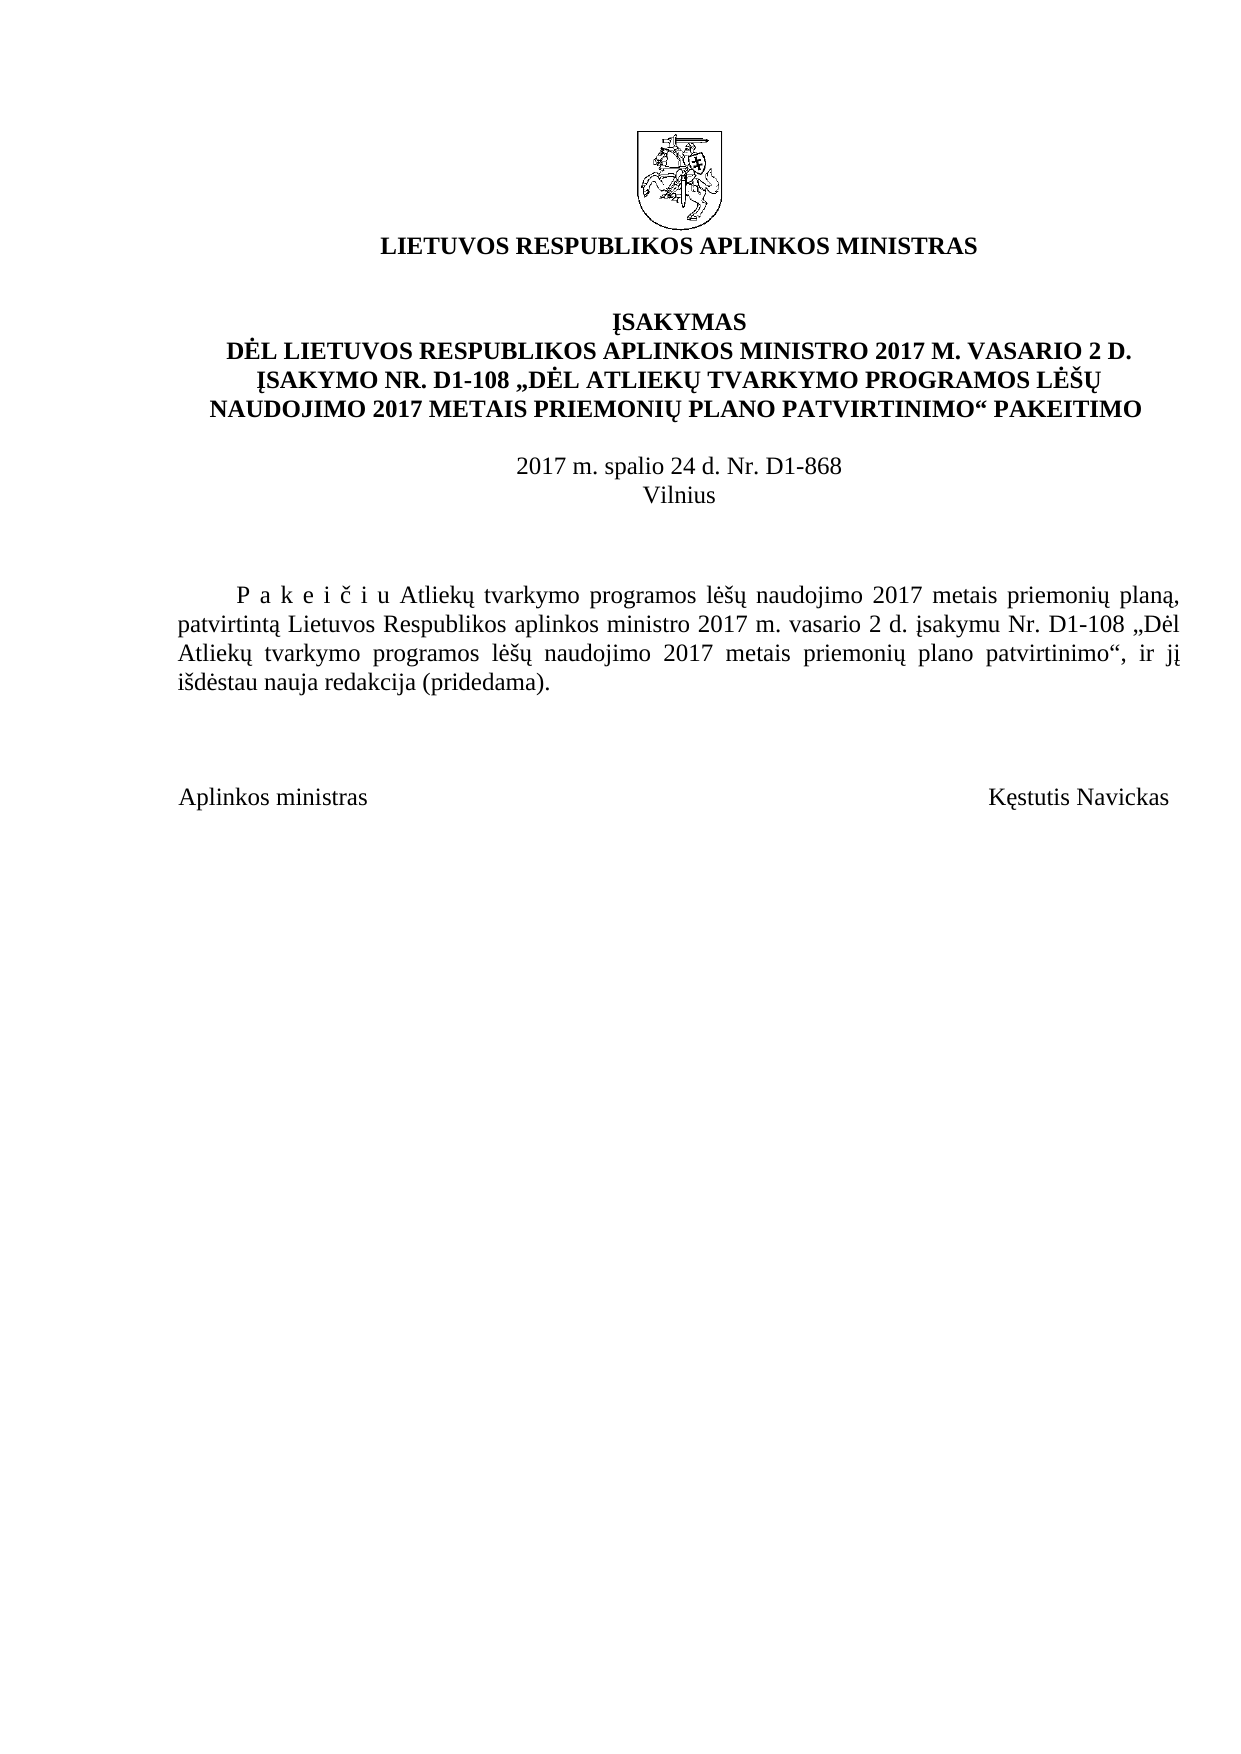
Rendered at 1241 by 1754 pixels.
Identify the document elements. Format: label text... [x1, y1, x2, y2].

text ĮSAKYMAS [177, 307, 1181, 336]
text P a k e i č i u Atliekų tvarkymo programos lėšų naudojimo 2017 metais priemonių planą, patvirtintą Lietuvos Respublikos aplinkos ministro 2017 m. vasario 2 d. įsakymu Nr. D1-108 „Dėl Atliekų tvarkymo programos lėšų naudojimo 2017 metais priemonių plano patvirtinimo“, ir jį išdėstau nauja redakcija (pridedama). [177, 581, 1181, 696]
text 2017 m. spalio 24 d. Nr. D1-868 [177, 451, 1181, 480]
text DĖL LIETUVOS RESPUBLIKOS APLINKOS MINISTRO 2017 M. VASARIO 2 D. ĮSAKYMO NR. D1-108 „DĖL ATLIEKŲ TVARKYMO PROGRAMOS LĖŠŲ NAUDOJIMO 2017 METAIS PRIEMONIŲ PLANO PATVIRTINIMO“ PAKEITIMO [177, 336, 1181, 422]
text Vilnius [177, 480, 1181, 537]
text Aplinkos ministras Kęstutis Navickas [178, 782, 1177, 811]
text LIETUVOS RESPUBLIKOS APLINKOS MINISTRAS [177, 231, 1181, 259]
